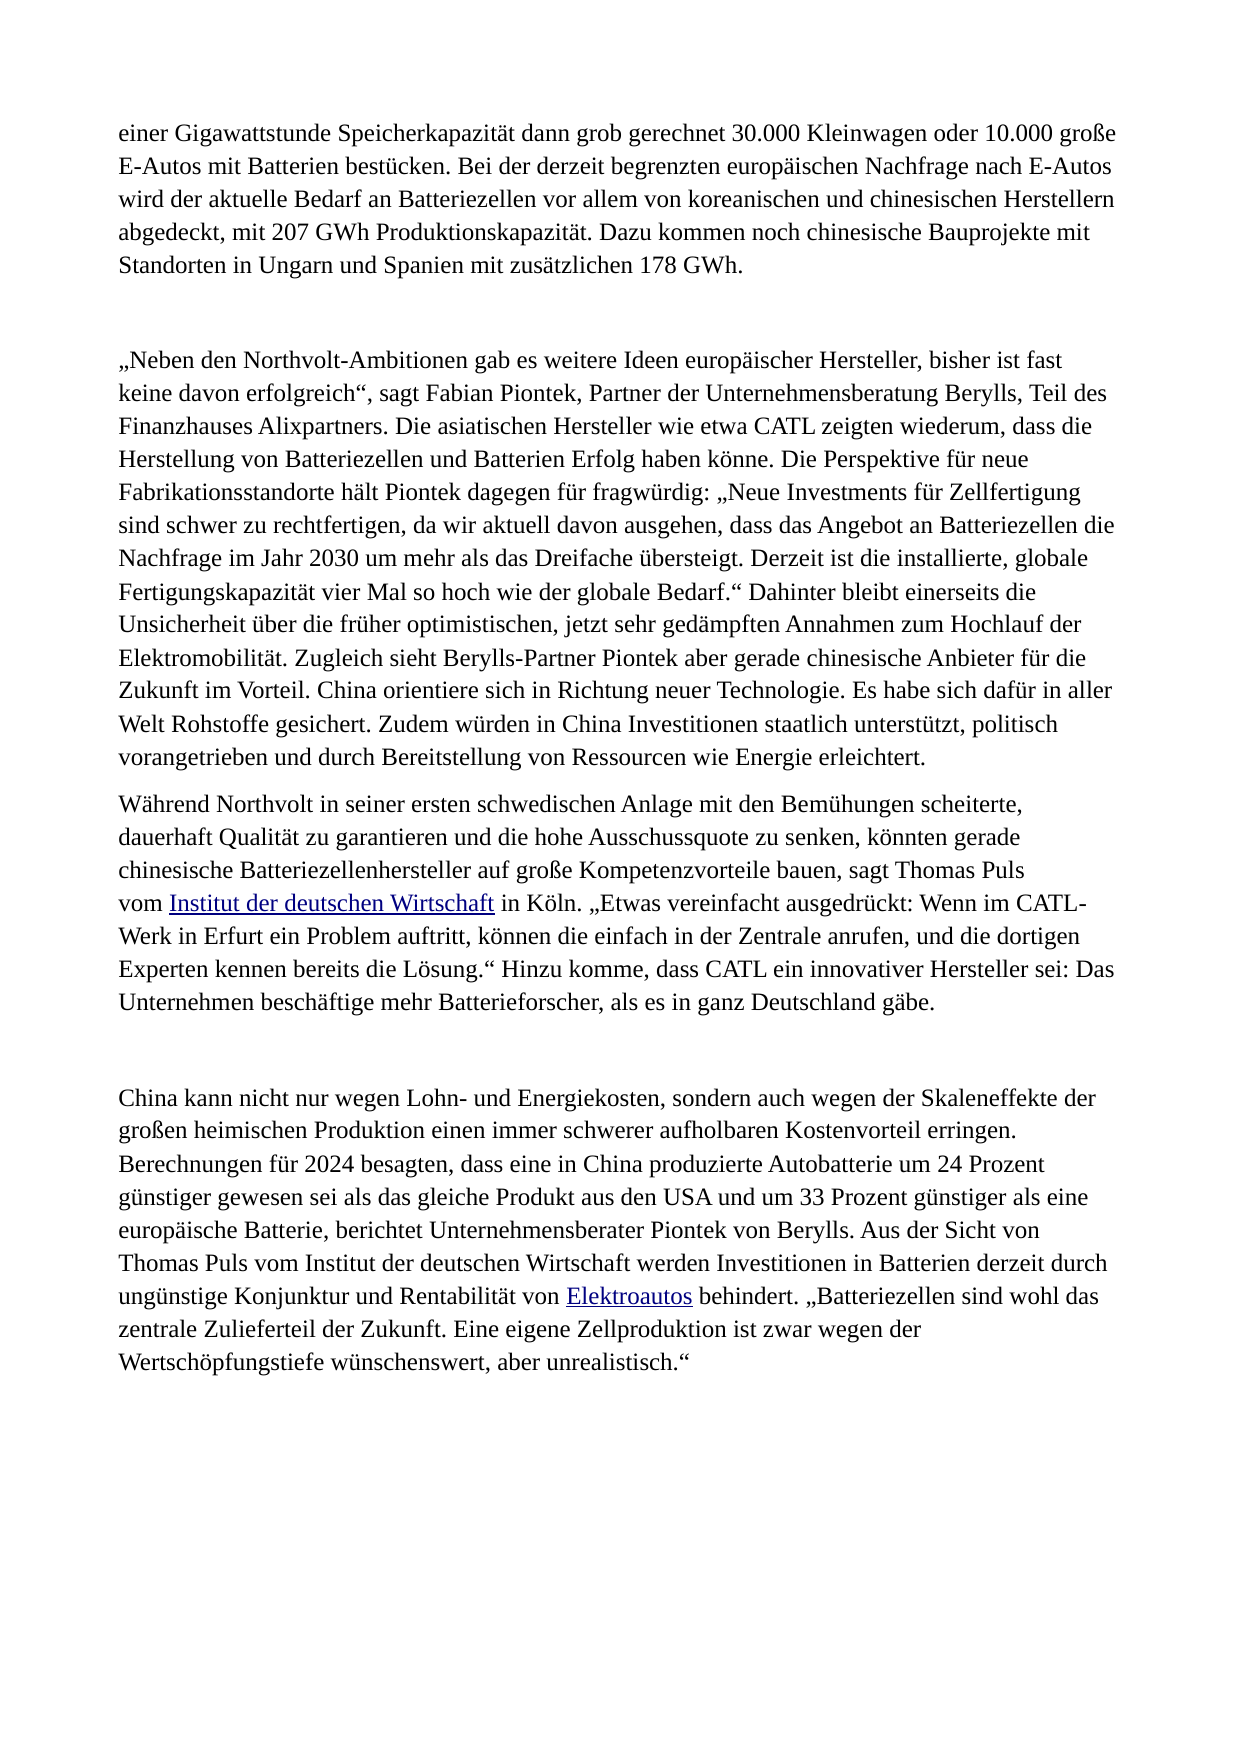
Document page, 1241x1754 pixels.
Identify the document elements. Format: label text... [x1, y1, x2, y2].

text Während Northvolt in seiner ersten schwedischen Anlage mit den Be­mühungen scheiterte, dauerhaft Qualität zu garantieren und die hohe Ausschussquote zu senken, könnten gerade chinesische Batteriezellenhersteller auf große Kompetenzvorteile bauen, sagt Thomas Puls vom Institut der deutschen Wirtschaft in Köln. „Etwas vereinfacht ausgedrückt: Wenn im CATL-Werk in Erfurt ein Problem auftritt, können die einfach in der Zentrale anrufen, und die dortigen Experten kennen bereits die Lösung.“ Hinzu komme, dass CATL ein innovativer Hersteller sei: Das Unternehmen beschäftige mehr Batterieforscher, als es in ganz Deutschland gäbe. [118, 789, 1122, 1016]
text einer Gigawattstunde Speicherkapazität dann grob gerechnet 30.000 Kleinwagen oder 10.000 große E-Autos mit Batterien bestücken. Bei der derzeit begrenzten europäischen Nachfrage nach E-Autos wird der aktuelle Bedarf an Batteriezellen vor allem von koreanischen und chinesischen Herstellern abgedeckt, mit 207 GWh Produktionskapazität. Dazu kommen noch chinesische Bauprojekte mit Standorten in Ungarn und Spanien mit zusätzlichen 178 GWh. [118, 118, 1122, 279]
text China kann nicht nur wegen Lohn- und Energiekosten, sondern auch wegen der Skaleneffekte der großen heimischen Produktion einen immer schwerer aufholbaren Kostenvorteil erringen. Berechnungen für 2024 besagten, dass eine in China produzierte Autobatterie um 24 Prozent günstiger gewesen sei als das gleiche Produkt aus den USA und um 33 Prozent günstiger als eine europäische Batterie, berichtet Unternehmensberater Piontek von Berylls. Aus der Sicht von Thomas Puls vom Institut der deutschen Wirtschaft werden Investitionen in Batterien derzeit durch ungünstige Konjunktur und Rentabilität von Elektroautos behindert. „Batteriezellen sind wohl das zentrale Zulieferteil der Zukunft. Eine eigene Zellproduktion ist zwar wegen der Wertschöpfungstiefe wünschenswert, aber unrealistisch.“ [118, 1083, 1122, 1376]
text „Neben den Northvolt-Ambitionen gab es weitere Ideen europäischer Hersteller, bisher ist fast keine davon erfolgreich“, sagt Fabian Piontek, Partner der Unternehmensberatung Berylls, Teil des Finanzhauses Alixpartners. Die asiatischen Hersteller wie etwa CATL zeigten wiederum, dass die Herstellung von Batteriezellen und Batterien Erfolg haben könne. Die Perspektive für neue Fabrikationsstand­orte hält Piontek dagegen für fragwürdig: „Neue Investments für Zellfertigung sind schwer zu rechtfertigen, da wir aktuell davon ausgehen, dass das Angebot an Batteriezellen die Nachfrage im Jahr 2030 um mehr als das Dreifache übersteigt. Derzeit ist die installierte, globale Fertigungskapazität vier Mal so hoch wie der globale Bedarf.“ Dahinter bleibt einerseits die Unsicherheit über die früher optimistischen, jetzt sehr gedämpften Annahmen zum Hochlauf der Elektromobilität. Zugleich sieht Berylls-Partner Piontek aber gerade chinesische Anbieter für die Zukunft im Vorteil. China orientiere sich in Richtung neuer Technologie. Es habe sich dafür in aller Welt Rohstoffe gesichert. Zudem würden in China Investitionen staatlich unterstützt, politisch vorangetrieben und durch Bereitstellung von Ressourcen wie Energie erleichtert. [118, 345, 1122, 770]
